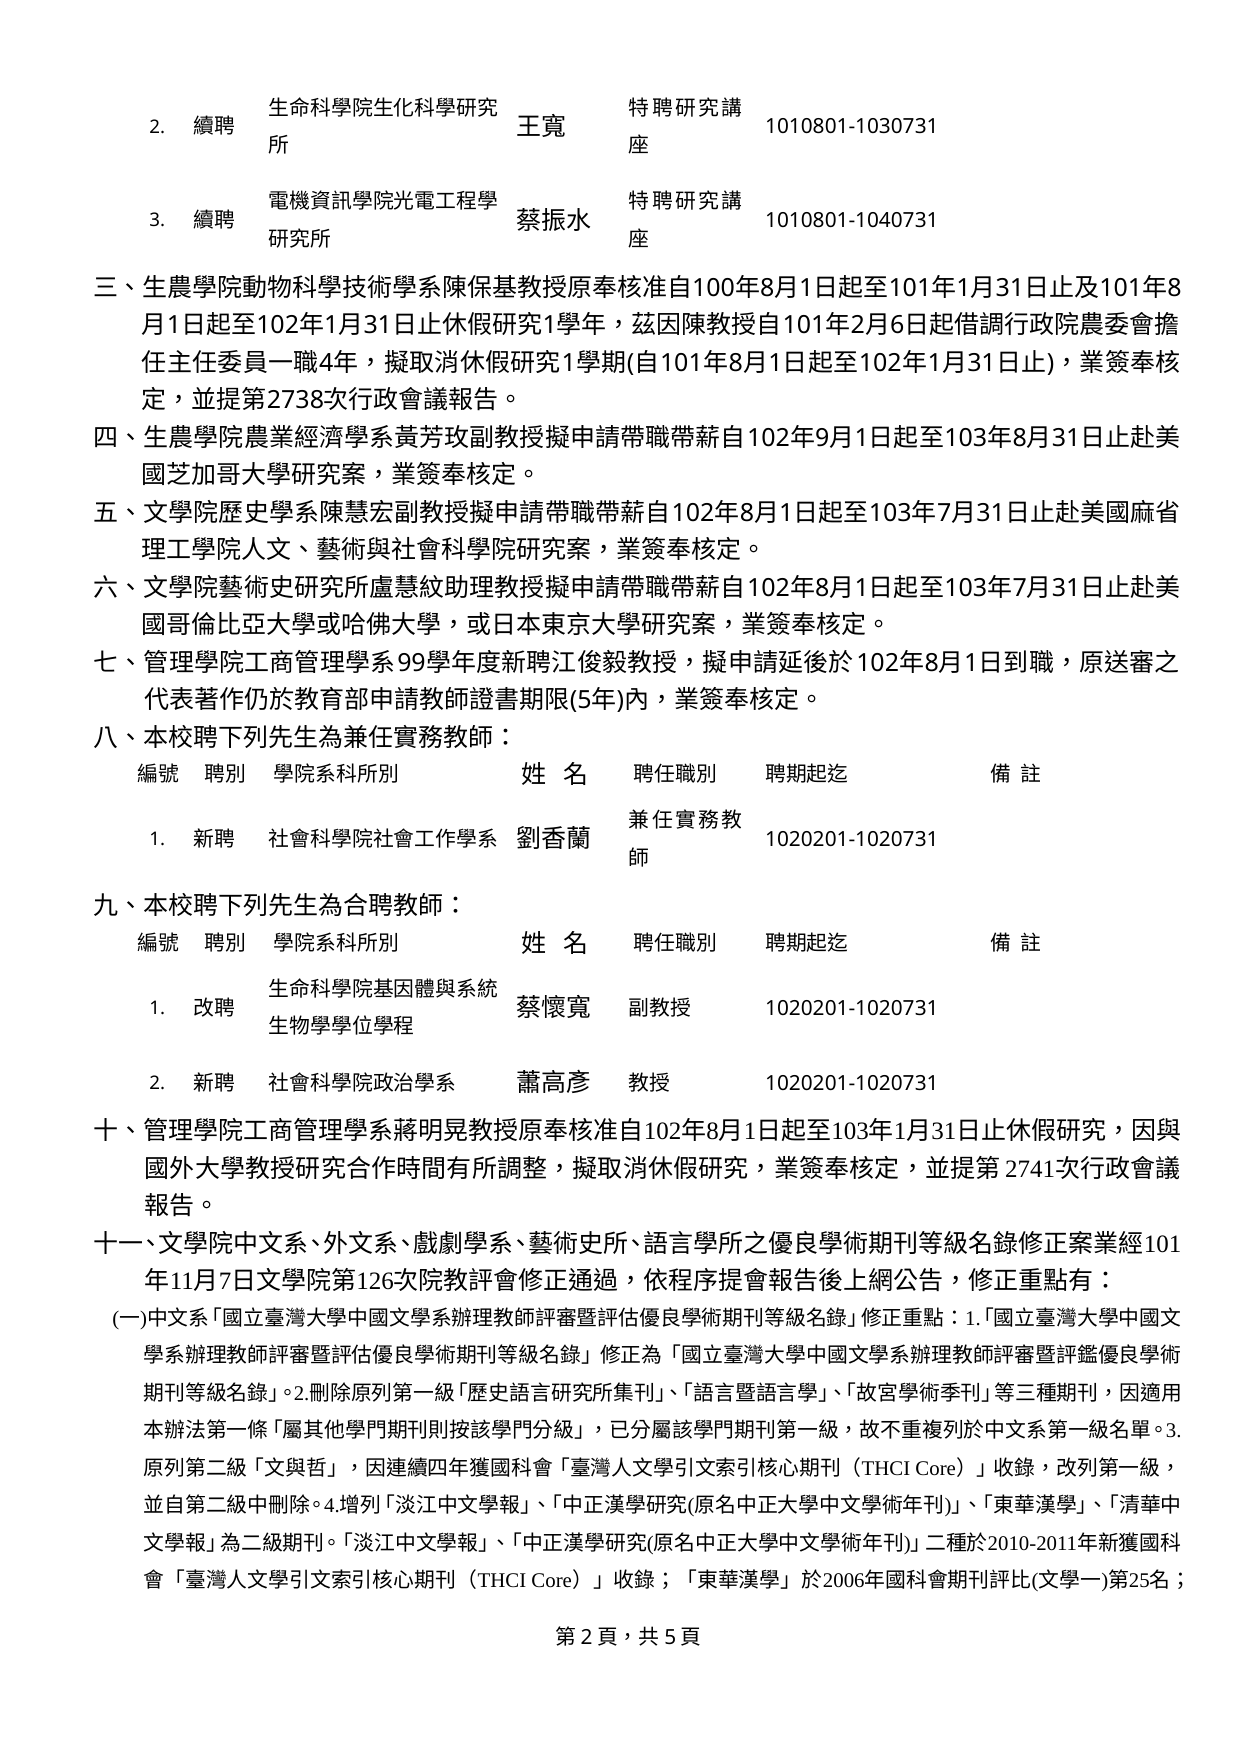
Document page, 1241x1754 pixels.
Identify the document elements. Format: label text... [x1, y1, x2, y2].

table_cell 3. [131, 173, 187, 266]
table_cell 生命科學院生化科學研究所 [263, 79, 510, 173]
table_cell 社會科學院社會工作學系 [263, 791, 510, 885]
table_cell 特聘研究講座 [623, 79, 754, 173]
text 六、文學院藝術史研究所盧慧紋助理教授擬申請帶職帶薪自102年8月1日起至103年7月31日止赴美國哥倫比亞大學或哈佛大學，或日本東京大學研究案，業簽奉核定。 [93, 566, 1181, 641]
text 七、管理學院工商管理學系99學年度新聘江俊毅教授，擬申請延後於102年8月1日到職，原送審之代表著作仍於教育部申請教師證書期限(5年)內，業簽奉核定。 [93, 641, 1181, 716]
table_header 編號 [131, 923, 187, 960]
table_header 聘期起迄 [754, 923, 979, 960]
table_cell [979, 1054, 1195, 1110]
text 十、管理學院工商管理學系蔣明晃教授原奉核准自102年8月1日起至103年1月31日止休假研究，因與國外大學教授研究合作時間有所調整，擬取消休假研究，業簽奉核定，並提第2741次行政會議報告。 [93, 1110, 1181, 1223]
table_cell 蕭高彥 [510, 1054, 622, 1110]
table_header 學院系科所別 [263, 923, 510, 960]
table_cell 新聘 [188, 791, 262, 885]
table_cell 蔡振水 [510, 173, 622, 266]
table_cell 社會科學院政治學系 [263, 1054, 510, 1110]
table_cell 蔡懷寬 [510, 960, 622, 1054]
text (一)中文系「國立臺灣大學中國文學系辦理教師評審暨評估優良學術期刊等級名錄」修正重點：1.「國立臺灣大學中國文學系辦理教師評審暨評估優良學術期刊等級名錄」修正為「國立臺灣大學中國文學系辦理教師評審暨評鑑優良學術期刊等級名錄」。2.刪除原列第一級「歷史語言研究所集刊」、「語言暨語言學」、「故宮學術季刊」等三種期刊，因適用本辦法第一條「屬其他學門期刊則按該學門分級」，已分屬該學門期刊第一級，故不重複列於中文系第一級名單。3.原列第二級「文與哲」，因連續四年獲國科會「臺灣人文學引文索引核心期刊（THCI Core）」收錄，改列第一級，並自第二級中刪除。4.增列「淡江中文學報」、「中正漢學研究(原名中正大學中文學術年刊)」、「東華漢學」、「清華中文學報」為二級期刊。「淡江中文學報」、「中正漢學研究(原名中正大學中文學術年刊)」二種於2010-2011年新獲國科會「臺灣人文學引文索引核心期刊（THCI Core）」收錄；「東華漢學」於2006年國科會期刊評比(文學一)第25名；「清華中文學報」於2007年創刊，評價均佳，故增列為第二級。 [112, 1298, 1181, 1598]
table_cell 副教授 [623, 960, 754, 1054]
table_cell 續聘 [188, 79, 262, 173]
table_header 聘任職別 [623, 754, 754, 791]
table_cell 1010801-1040731 [754, 173, 979, 266]
table_header 編號 [131, 754, 187, 791]
table_cell 1. [131, 791, 187, 885]
table_cell 生命科學院基因體與系統生物學學位學程 [263, 960, 510, 1054]
table_cell 教授 [623, 1054, 754, 1110]
text 五、文學院歷史學系陳慧宏副教授擬申請帶職帶薪自102年8月1日起至103年7月31日止赴美國麻省理工學院人文、藝術與社會科學院研究案，業簽奉核定。 [93, 491, 1181, 566]
table_cell [979, 791, 1195, 885]
text 八、本校聘下列先生為兼任實務教師： [93, 716, 1181, 754]
table_cell 1. [131, 960, 187, 1054]
text 十一、文學院中文系、外文系、戲劇學系、藝術史所、語言學所之優良學術期刊等級名錄修正案業經101年11月7日文學院第126次院教評會修正通過，依程序提會報告後上網公告，修正重點有： [93, 1223, 1181, 1298]
table_cell 劉香蘭 [510, 791, 622, 885]
table_cell [979, 173, 1195, 266]
table_cell 特聘研究講座 [623, 173, 754, 266]
text 四、生農學院農業經濟學系黃芳玫副教授擬申請帶職帶薪自102年9月1日起至103年8月31日止赴美國芝加哥大學研究案，業簽奉核定。 [93, 416, 1181, 491]
text 九、本校聘下列先生為合聘教師： [93, 885, 1181, 923]
table_header 備 註 [979, 923, 1195, 960]
table_cell [979, 79, 1195, 173]
table_header 聘別 [188, 923, 262, 960]
table_header 姓 名 [510, 754, 622, 791]
table_header 備 註 [979, 754, 1195, 791]
table_header 學院系科所別 [263, 754, 510, 791]
table_cell 續聘 [188, 173, 262, 266]
table_cell 1020201-1020731 [754, 1054, 979, 1110]
table_cell [979, 960, 1195, 1054]
table_cell 王寬 [510, 79, 622, 173]
table_cell 改聘 [188, 960, 262, 1054]
table_cell 1020201-1020731 [754, 960, 979, 1054]
table_cell 1010801-1030731 [754, 79, 979, 173]
table_header 姓 名 [510, 923, 622, 960]
table_cell 2. [131, 1054, 187, 1110]
table_cell 2. [131, 79, 187, 173]
table_cell 新聘 [188, 1054, 262, 1110]
table_cell 電機資訊學院光電工程學研究所 [263, 173, 510, 266]
table_header 聘任職別 [623, 923, 754, 960]
table_cell 兼任實務教師 [623, 791, 754, 885]
table_cell 1020201-1020731 [754, 791, 979, 885]
table_header 聘期起迄 [754, 754, 979, 791]
table_header 聘別 [188, 754, 262, 791]
text 三、生農學院動物科學技術學系陳保基教授原奉核准自100年8月1日起至101年1月31日止及101年8月1日起至102年1月31日止休假研究1學年，茲因陳教授自101年2月6日起借調行政院農委會擔任主任委員一職4年，擬取消休假研究1學期(自101年8月1日起至102年1月31日止)，業簽奉核定，並提第2738次行政會議報告。 [93, 266, 1181, 416]
